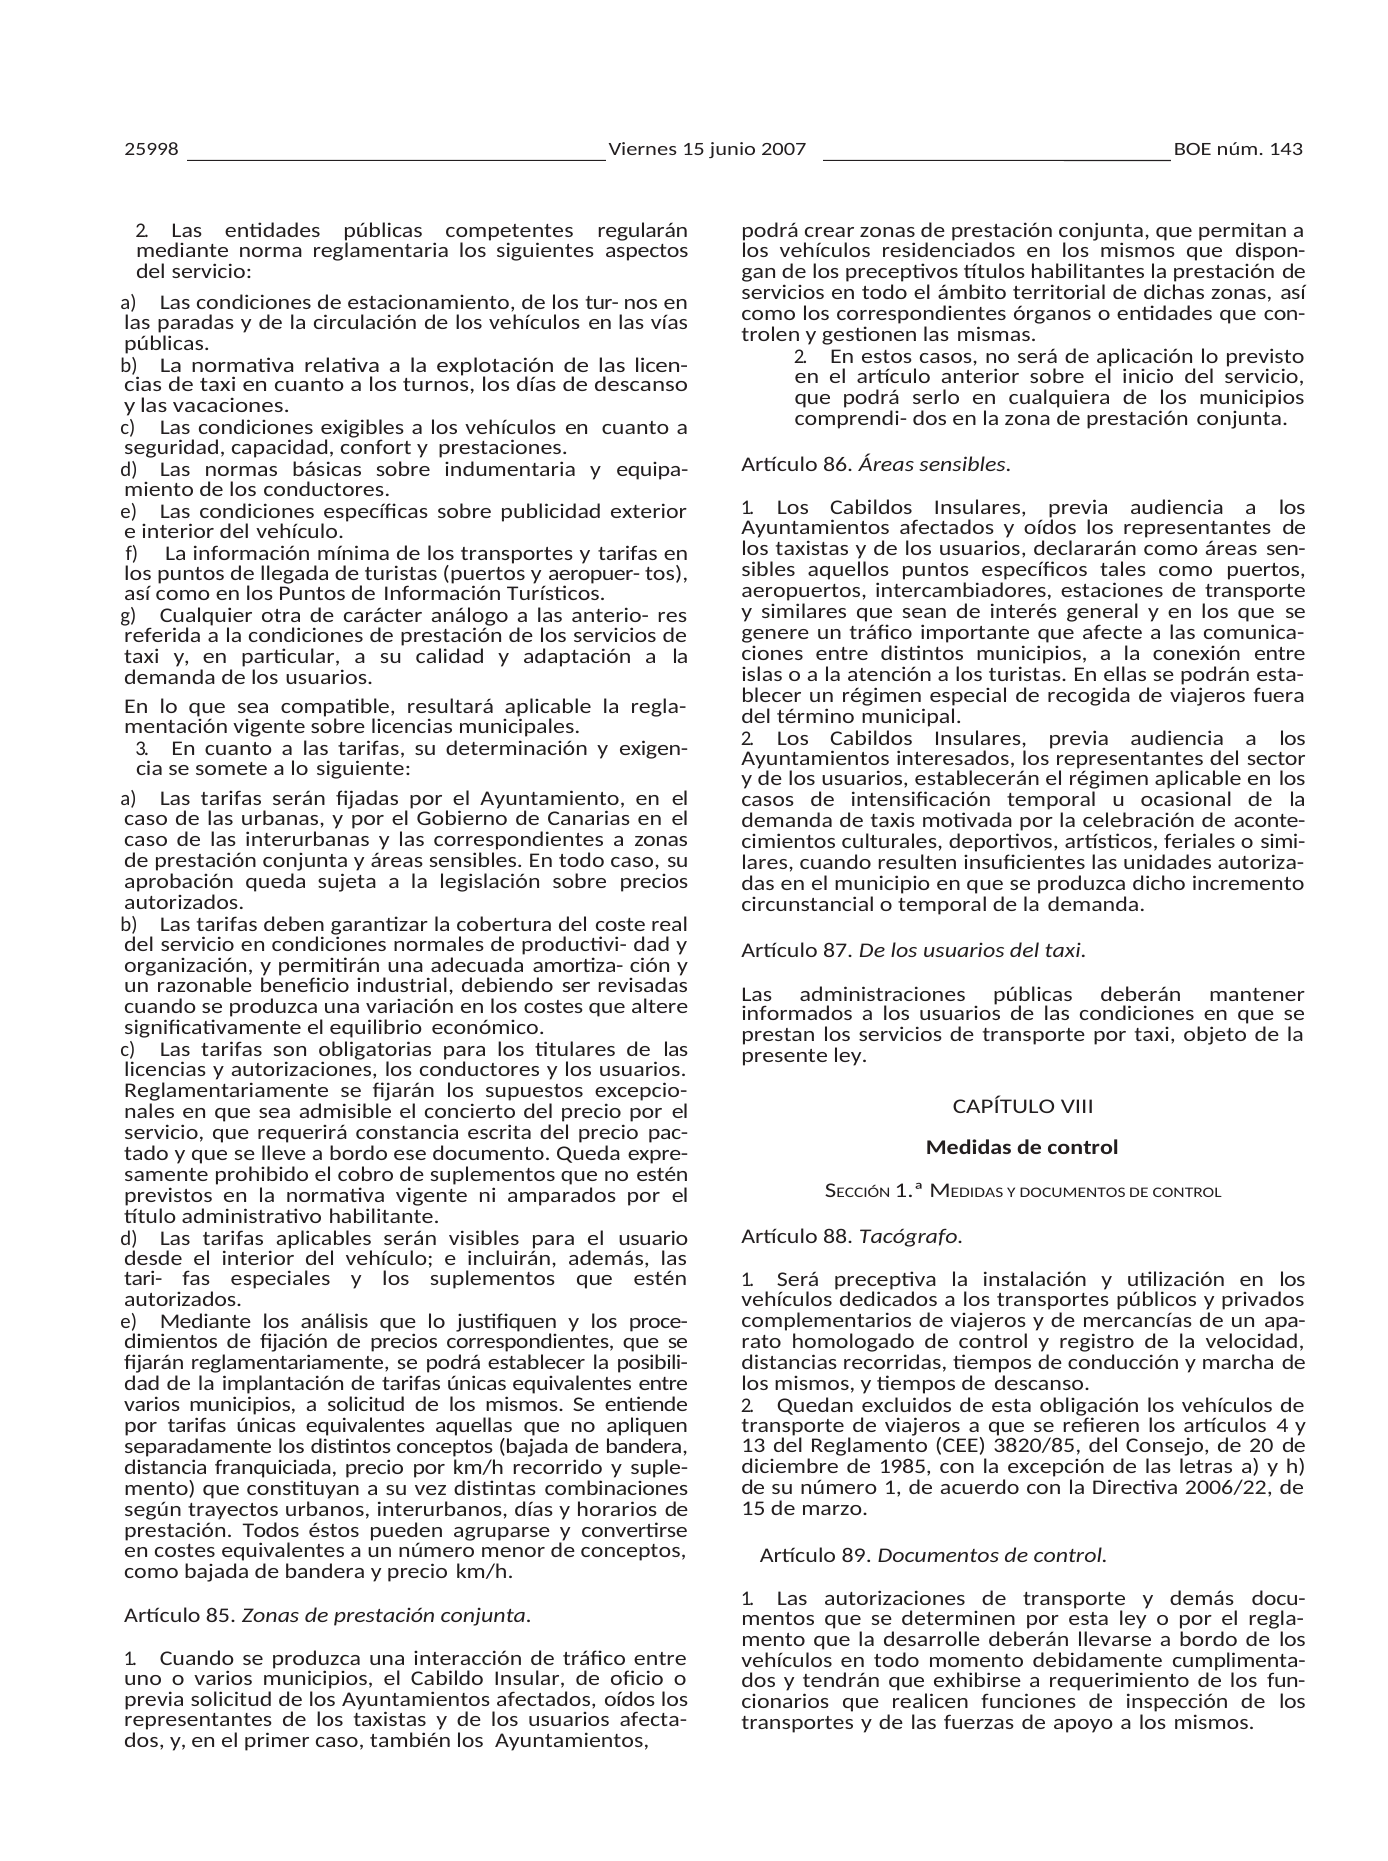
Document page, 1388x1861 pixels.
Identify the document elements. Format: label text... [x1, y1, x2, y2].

list Las tarifas serán fijadas por el Ayuntamiento, en el caso de las urbanas, y por el Gobierno de Canarias en el caso de las interurbanas y las correspondientes a zonas de prestación conjunta y áreas sensibles. En todo caso, su aprobación queda sujeta a la legislación sobre precios autorizados. [84, 789, 688, 914]
list Los Cabildos Insulares, previa audiencia a los Ayuntamientos afectados y oídos los representantes de los taxistas y de los usuarios, declararán como áreas sen- sibles aquellos puntos específicos tales como puertos, aeropuertos, intercambiadores, estaciones de transporte y similares que sean de interés general y en los que se genere un tráfico importante que afecte a las comunica- ciones entre distintos municipios, a la conexión entre islas o a la atención a los turistas. En ellas se podrán esta- blecer un régimen especial de recogida de viajeros fuera del término municipal. [705, 498, 1305, 728]
list Cuando se produzca una interacción de tráfico entre uno o varios municipios, el Cabildo Insular, de oficio o previa solicitud de los Ayuntamientos afectados, oídos los representantes de los taxistas y de los usuarios afecta- dos, y, en el primer caso, también los Ayuntamientos, [88, 1648, 688, 1753]
list Las tarifas aplicables serán visibles para el usuario desde el interior del vehículo; e incluirán, además, las tari- fas especiales y los suplementos que estén autorizados. [84, 1228, 688, 1312]
text SECCIÓN 1.ª MEDIDAS Y DOCUMENTOS DE CONTROL [782, 1178, 1264, 1203]
list Será preceptiva la instalación y utilización en los vehículos dedicados a los transportes públicos y privados complementarios de viajeros y de mercancías de un apa- rato homologado de control y registro de la velocidad, distancias recorridas, tiempos de conducción y marcha de los mismos, y tiempos de descanso. [705, 1270, 1305, 1395]
list En cuanto a las tarifas, su determinación y exigen- cia se somete a lo siguiente: [124, 739, 688, 780]
text CAPÍTULO VIII [782, 1093, 1264, 1119]
list Las tarifas son obligatorias para los titulares de las licencias y autorizaciones, los conductores y los usuarios. Reglamentariamente se fijarán los supuestos excepcio- nales en que sea admisible el concierto del precio por el servicio, que requerirá constancia escrita del precio pac- tado y que se lleve a bordo ese documento. Queda expre- samente prohibido el cobro de suplementos que no estén previstos en la normativa vigente ni amparados por el título administrativo habilitante. [84, 1040, 688, 1228]
list Las condiciones específicas sobre publicidad exterior e interior del vehículo. [84, 502, 688, 543]
text Artículo 85. Zonas de prestación conjunta. [124, 1602, 688, 1627]
text Artículo 87. De los usuarios del taxi. [741, 938, 1317, 963]
list Los Cabildos Insulares, previa audiencia a los Ayuntamientos interesados, los representantes del sector y de los usuarios, establecerán el régimen aplicable en los casos de intensificación temporal u ocasional de la demanda de taxis motivada por la celebración de aconte- cimientos culturales, deportivos, artísticos, feriales o simi- lares, cuando resulten insuficientes las unidades autoriza- das en el municipio en que se produzca dicho incremento circunstancial o temporal de la demanda. [705, 728, 1305, 917]
list Las autorizaciones de transporte y demás docu- mentos que se determinen por esta ley o por el regla- mento que la desarrolle deberán llevarse a bordo de los vehículos en todo momento debidamente cumplimenta- dos y tendrán que exhibirse a requerimiento de los fun- cionarios que realicen funciones de inspección de los transportes y de las fuerzas de apoyo a los mismos. [705, 1588, 1305, 1735]
subtitle Medidas de control [692, 1134, 1119, 1160]
list Mediante los análisis que lo justifiquen y los proce- dimientos de fijación de precios correspondientes, que se fijarán reglamentariamente, se podrá establecer la posibili- dad de la implantación de tarifas únicas equivalentes entre varios municipios, a solicitud de los mismos. Se entiende por tarifas únicas equivalentes aquellas que no apliquen separadamente los distintos conceptos (bajada de bandera, distancia franquiciada, precio por km/h recorrido y suple- mento) que constituyan a su vez distintas combinaciones según trayectos urbanos, interurbanos, días y horarios de prestación. Todos éstos pueden agruparse y convertirse en costes equivalentes a un número menor de conceptos, como bajada de bandera y precio km/h. [84, 1312, 688, 1584]
text podrá crear zonas de prestación conjunta, que permitan a los vehículos residenciados en los mismos que dispon- gan de los preceptivos títulos habilitantes la prestación de servicios en todo el ámbito territorial de dichas zonas, así como los correspondientes órganos o entidades que con- trolen y gestionen las mismas. [741, 221, 1305, 347]
list Quedan excluidos de esta obligación los vehículos de transporte de viajeros a que se refieren los artículos 4 y 13 del Reglamento (CEE) 3820/85, del Consejo, de 20 de diciembre de 1985, con la excepción de las letras a) y h) de su número 1, de acuerdo con la Directiva 2006/22, de 15 de marzo. [705, 1395, 1306, 1521]
list Las tarifas deben garantizar la cobertura del coste real del servicio en condiciones normales de productivi- dad y organización, y permitirán una adecuada amortiza- ción y un razonable beneficio industrial, debiendo ser revisadas cuando se produzca una variación en los costes que altere significativamente el equilibrio económico. [84, 914, 688, 1040]
list La normativa relativa a la explotación de las licen- cias de taxi en cuanto a los turnos, los días de descanso y las vacaciones. [84, 355, 688, 418]
list Las normas básicas sobre indumentaria y equipa- miento de los conductores. [84, 460, 688, 502]
text Artículo 88. Tacógrafo. [741, 1223, 1317, 1249]
text Artículo 89. Documentos de control. [692, 1542, 1110, 1567]
list Las condiciones de estacionamiento, de los tur- nos en las paradas y de la circulación de los vehículos en las vías públicas. [84, 293, 688, 355]
list La información mínima de los transportes y tarifas en los puntos de llegada de turistas (puertos y aeropuer- tos), así como en los Puntos de Información Turísticos. [84, 543, 688, 606]
list Las entidades públicas competentes regularán mediante norma reglamentaria los siguientes aspectos del servicio: [124, 221, 688, 284]
text Las administraciones públicas deberán mantener informados a los usuarios de las condiciones en que se prestan los servicios de transporte por taxi, objeto de la presente ley. [741, 984, 1305, 1068]
text Artículo 86. Áreas sensibles. [741, 451, 1317, 477]
text En lo que sea compatible, resultará aplicable la regla- mentación vigente sobre licencias municipales. [124, 697, 688, 739]
list Las condiciones exigibles a los vehículos en cuanto a seguridad, capacidad, confort y prestaciones. [84, 418, 688, 460]
list En estos casos, no será de aplicación lo previsto en el artículo anterior sobre el inicio del servicio, que podrá serlo en cualquiera de los municipios comprendi- dos en la zona de prestación conjunta. [758, 347, 1305, 430]
list Cualquier otra de carácter análogo a las anterio- res referida a la condiciones de prestación de los servicios de taxi y, en particular, a su calidad y adaptación a la demanda de los usuarios. [84, 606, 688, 690]
